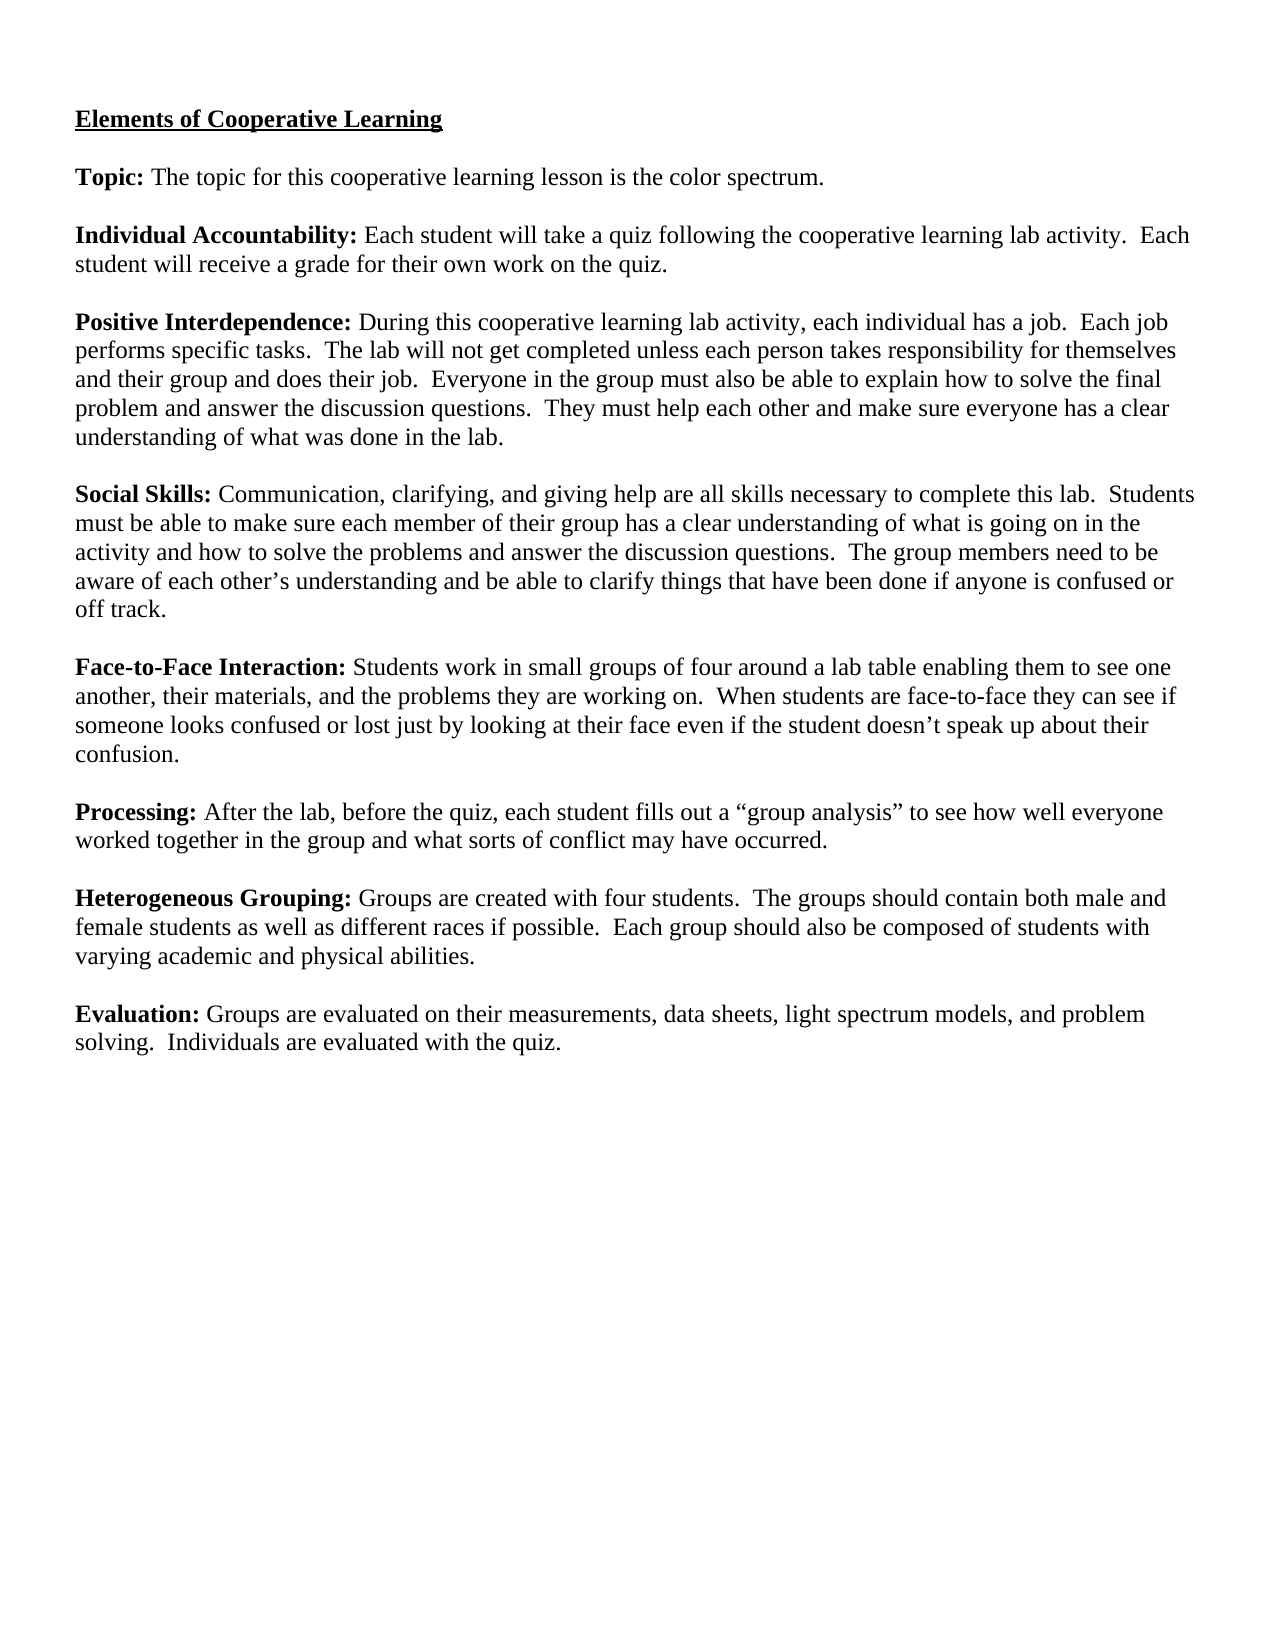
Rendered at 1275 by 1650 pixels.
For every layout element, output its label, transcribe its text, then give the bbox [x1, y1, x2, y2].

text Social Skills: Communication, clarifying, and giving help are all skills necessary to complete this lab. Students must be able to make sure each member of their group has a clear understanding of what is going on in the activity and how to solve the problems and answer the discussion questions. The group members need to be aware of each other’s understanding and be able to clarify things that have been done if anyone is confused or off track. [75, 479, 1200, 623]
text Heterogeneous Grouping: Groups are created with four students. The groups should contain both male and female students as well as different races if possible. Each group should also be composed of students with varying academic and physical abilities. [75, 883, 1200, 969]
text Topic: The topic for this cooperative learning lesson is the color spectrum. [75, 162, 1200, 191]
text Evaluation: Groups are evaluated on their measurements, data sheets, light spectrum models, and problem solving. Individuals are evaluated with the quiz. [75, 999, 1200, 1056]
text Positive Interdependence: During this cooperative learning lab activity, each individual has a job. Each job performs specific tasks. The lab will not get completed unless each person takes responsibility for themselves and their group and does their job. Everyone in the group must also be able to explain how to solve the final problem and answer the discussion questions. They must help each other and make sure everyone has a clear understanding of what was done in the lab. [75, 307, 1200, 450]
text Individual Accountability: Each student will take a quiz following the cooperative learning lab activity. Each student will receive a grade for their own work on the quiz. [75, 220, 1200, 277]
text Elements of Cooperative Learning [75, 104, 1200, 133]
text Processing: After the lab, before the quiz, each student fills out a “group analysis” to see how well everyone worked together in the group and what sorts of conflict may have occurred. [75, 797, 1200, 854]
text Face-to-Face Interaction: Students work in small groups of four around a lab table enabling them to see one another, their materials, and the problems they are working on. When students are face-to-face they can see if someone looks confused or lost just by looking at their face even if the student doesn’t speak up about their confusion. [75, 652, 1200, 767]
